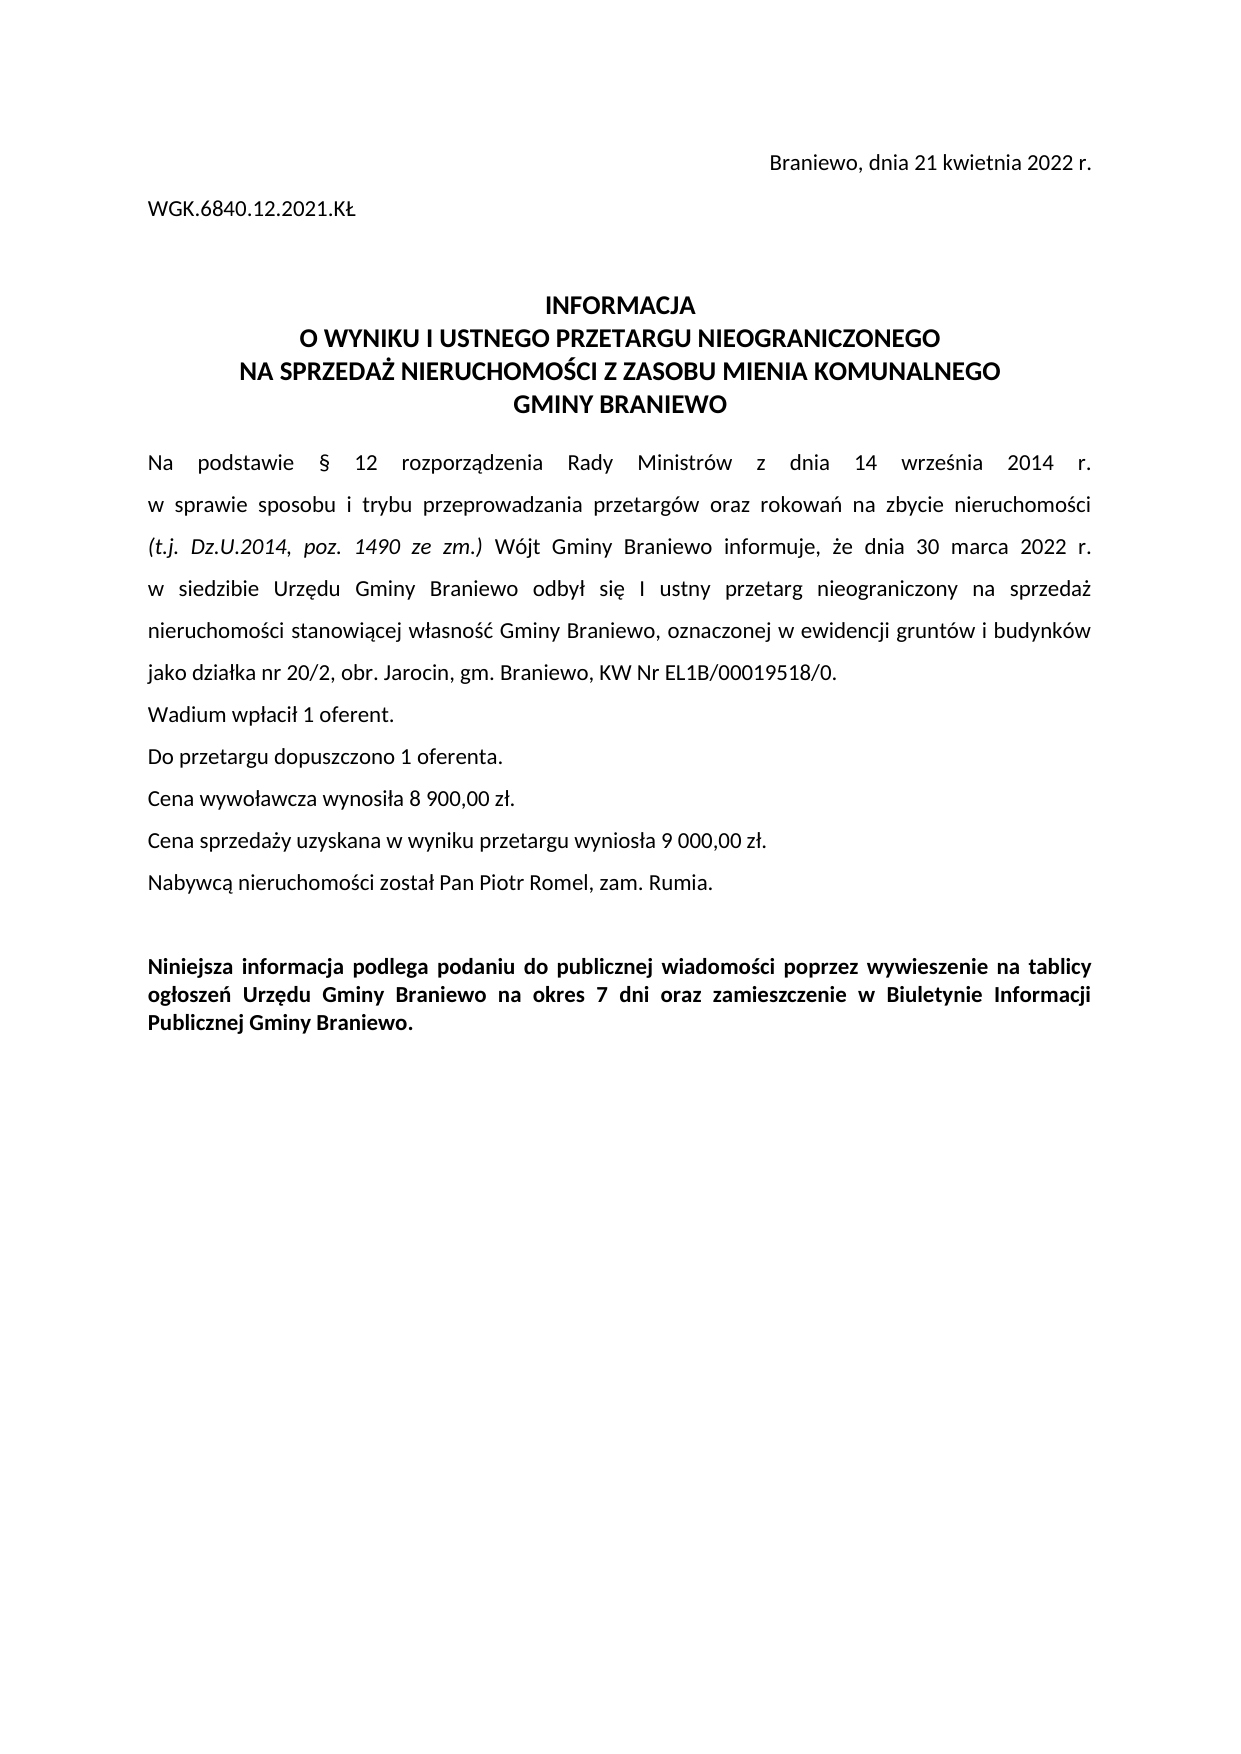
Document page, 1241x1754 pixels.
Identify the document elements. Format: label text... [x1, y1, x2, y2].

text Niniejsza informacja podlega podaniu do publicznej wiadomości poprzez wywieszenie na tablicy ogłoszeń Urzędu Gminy Braniewo na okres 7 dni oraz zamieszczenie w Biuletynie Informacji Publicznej Gminy Braniewo. [148, 952, 1093, 1036]
text INFORMACJA [148, 288, 1093, 321]
text NA SPRZEDAŻ NIERUCHOMOŚCI Z ZASOBU MIENIA KOMUNALNEGO [148, 354, 1093, 387]
text Na podstawie § 12 rozporządzenia Rady Ministrów z dnia 14 września 2014 r. w sprawie sposobu i trybu przeprowadzania przetargów oraz rokowań na zbycie nieruchomości (t.j. Dz.U.2014, poz. 1490 ze zm.) Wójt Gminy Braniewo informuje, że dnia 30 marca 2022 r. w siedzibie Urzędu Gminy Braniewo odbył się I ustny przetarg nieograniczony na sprzedaż nieruchomości stanowiącej własność Gminy Braniewo, oznaczonej w ewidencji gruntów i budynków jako działka nr 20/2, obr. Jarocin, gm. Braniewo, KW Nr EL1B/00019518/0. [148, 448, 1093, 686]
text O WYNIKU I USTNEGO PRZETARGU NIEOGRANICZONEGO [148, 321, 1093, 354]
text Cena wywoławcza wynosiła 8 900,00 zł. [148, 784, 1093, 812]
text Cena sprzedaży uzyskana w wyniku przetargu wyniosła 9 000,00 zł. [148, 826, 1093, 854]
text Nabywcą nieruchomości został Pan Piotr Romel, zam. Rumia. [148, 868, 1093, 896]
text WGK.6840.12.2021.KŁ [148, 194, 1093, 222]
text GMINY BRANIEWO [148, 387, 1093, 420]
text Do przetargu dopuszczono 1 oferenta. [148, 742, 1093, 770]
text Wadium wpłacił 1 oferent. [148, 700, 1093, 728]
text Braniewo, dnia 21 kwietnia 2022 r. [148, 148, 1093, 176]
